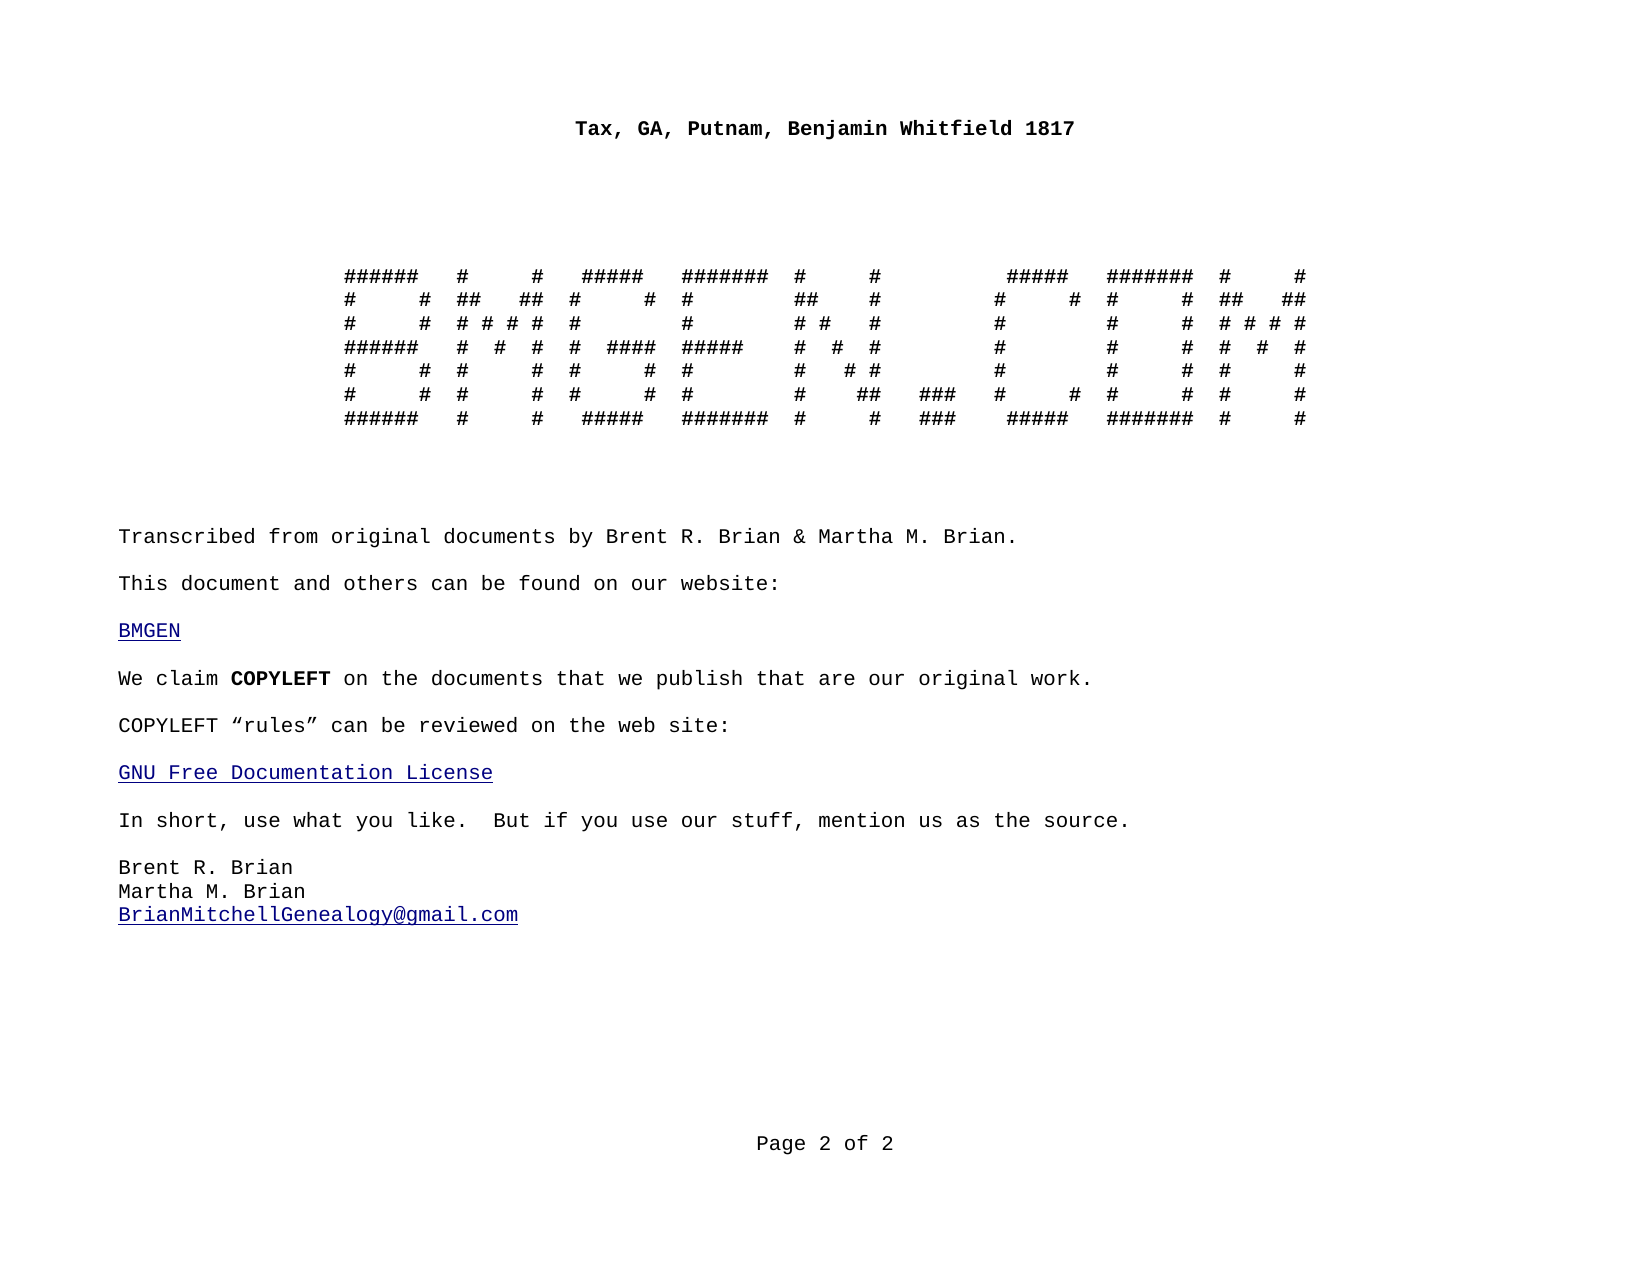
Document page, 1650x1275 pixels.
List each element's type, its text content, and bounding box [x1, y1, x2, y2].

text # # # # # # # # # # # # # # # # # # [118, 313, 1532, 337]
text BrianMitchellGenealogy@gmail.com [118, 904, 1532, 928]
text Brent R. Brian [118, 857, 1532, 881]
text Martha M. Brian [118, 881, 1532, 904]
text # # # # # # # # ## ### # # # # # # [118, 384, 1532, 408]
text ###### # # ##### ####### # # ### ##### ####### # # [118, 408, 1532, 431]
text GNU Free Documentation License [118, 762, 1532, 786]
text ###### # # ##### ####### # # ##### ####### # # [118, 266, 1532, 289]
text COPYLEFT “rules” can be reviewed on the web site: [118, 715, 1532, 739]
text ###### # # # # #### ##### # # # # # # # # # [118, 337, 1532, 360]
text BMGEN [118, 621, 1532, 644]
text # # # # # # # # # # # # # # # [118, 360, 1532, 384]
text We claim COPYLEFT on the documents that we publish that are our original work. [118, 668, 1532, 691]
text In short, use what you like. But if you use our stuff, mention us as the source. [118, 810, 1532, 833]
text This document and others can be found on our website: [118, 573, 1532, 597]
text Transcribed from original documents by Brent R. Brian & Martha M. Brian. [118, 526, 1532, 549]
text # # ## ## # # # ## # # # # # ## ## [118, 289, 1532, 313]
